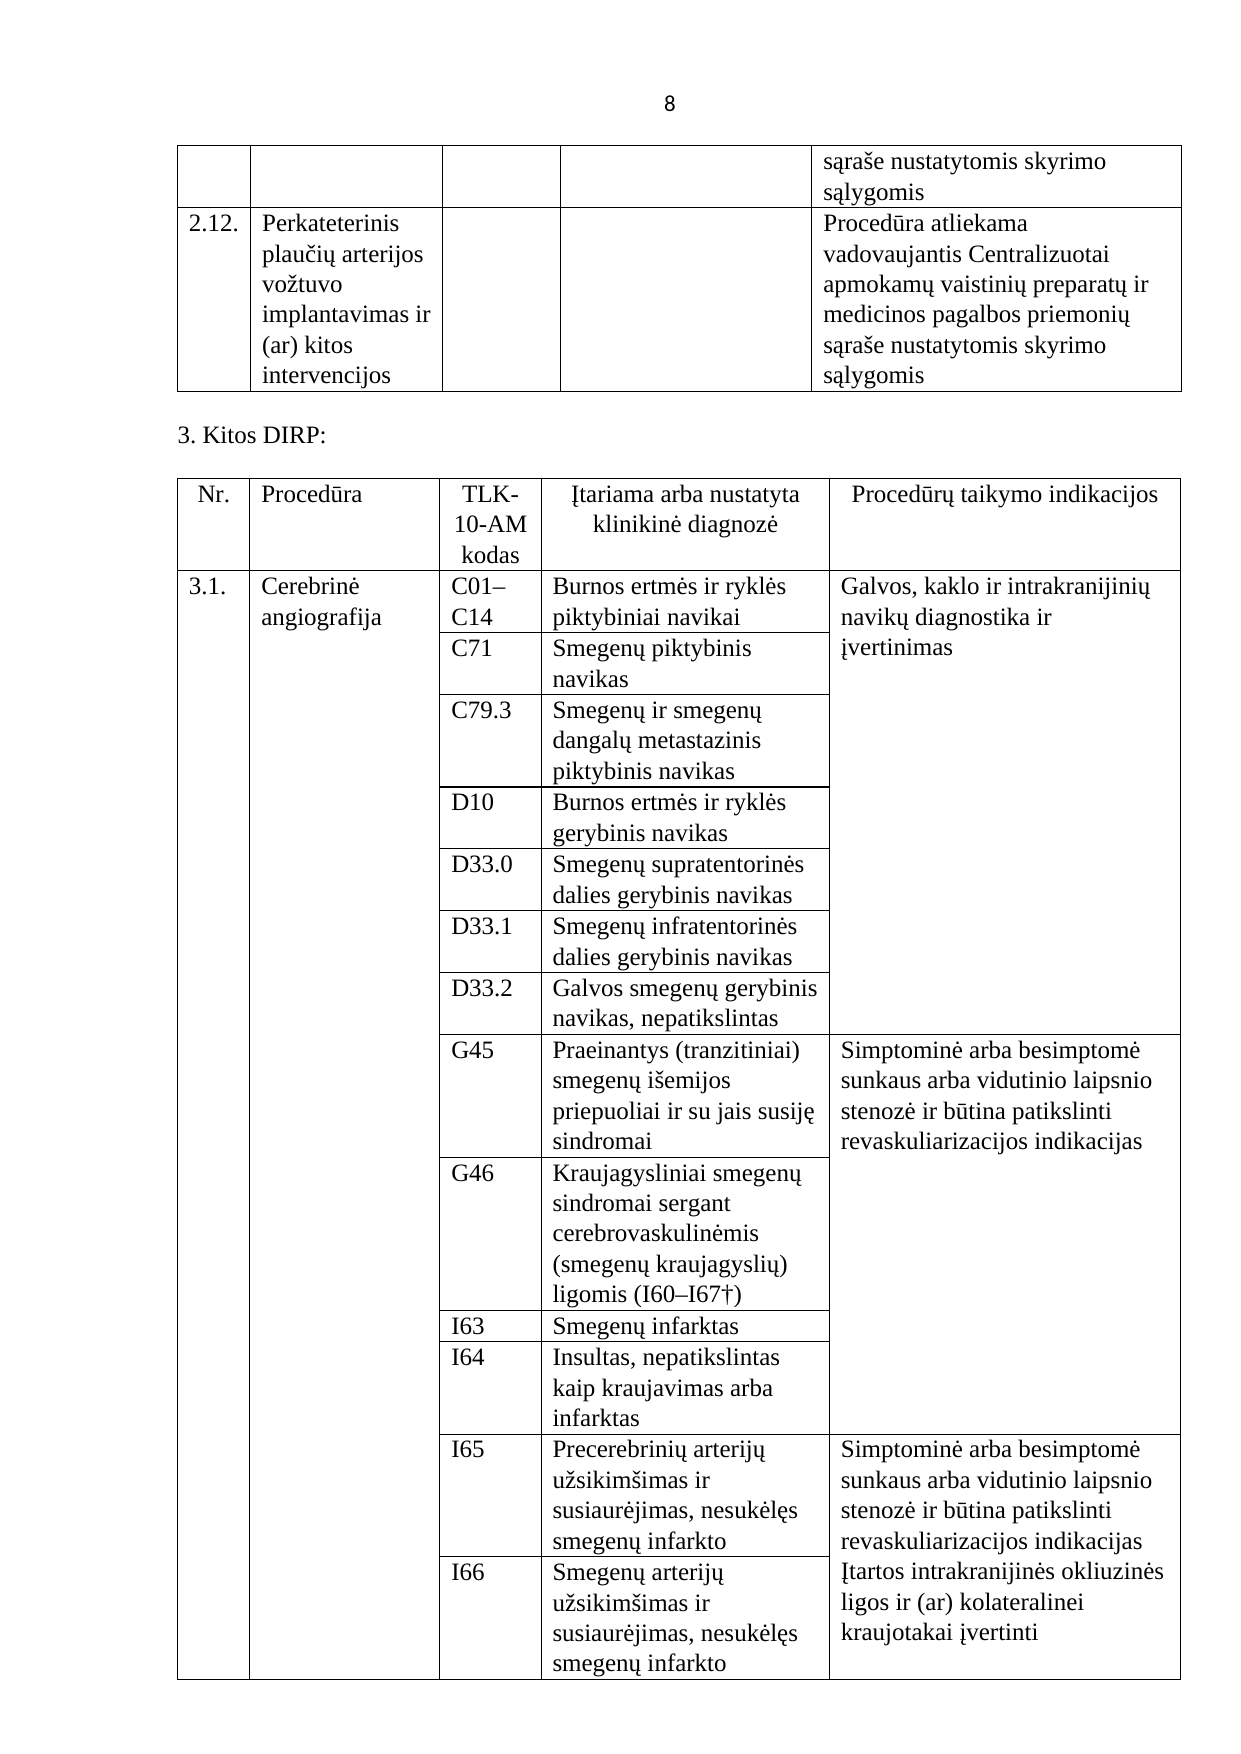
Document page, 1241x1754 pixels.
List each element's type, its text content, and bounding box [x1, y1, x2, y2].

table_cell [561, 146, 811, 207]
table_cell Precerebrinių arterijų užsikimšimas ir susiaurėjimas, nesukėlęs smegenų infarkto [542, 1435, 829, 1556]
text 3. Kitos DIRP: [177, 421, 1162, 449]
table_cell I63 [440, 1311, 541, 1341]
table_cell sąraše nustatytomis skyrimo sąlygomis [812, 146, 1181, 207]
table_cell Simptominė arba besimptomė sunkaus arba vidutinio laipsnio stenozė ir būtina patikslinti revaskuliarizacijos indikacijas [830, 1035, 1180, 1433]
table_cell Smegenų ir smegenų dangalų metastazinis piktybinis navikas [542, 695, 829, 786]
table_cell [561, 208, 811, 391]
table_cell Galvos, kaklo ir intrakranijinių navikų diagnostika ir įvertinimas [830, 571, 1180, 1034]
table_cell Smegenų piktybinis navikas [542, 633, 829, 694]
table_cell D33.0 [440, 849, 541, 910]
table_cell Cerebrinė angiografija [250, 571, 439, 1679]
table_cell [251, 146, 442, 207]
table_cell Smegenų arterijų užsikimšimas ir susiaurėjimas, nesukėlęs smegenų infarkto [542, 1557, 829, 1679]
table_cell G45 [440, 1035, 541, 1157]
table_cell Simptominė arba besimptomė sunkaus arba vidutinio laipsnio stenozė ir būtina patikslinti revaskuliarizacijos indikacijas Įtartos intrakranijinės okliuzinės ligos ir (ar) kolateralinei kraujotakai įvertinti [830, 1435, 1180, 1679]
table_cell Galvos smegenų gerybinis navikas, nepatikslintas [542, 973, 829, 1034]
table_cell I64 [440, 1342, 541, 1433]
table_cell Insultas, nepatikslintas kaip kraujavimas arba infarktas [542, 1342, 829, 1433]
table_cell [178, 146, 250, 207]
table_cell C79.3 [440, 695, 541, 786]
table_cell 3.1. [178, 571, 249, 1679]
table_cell [443, 208, 560, 391]
table_cell Smegenų infarktas [542, 1311, 829, 1341]
table_cell C71 [440, 633, 541, 694]
table_cell D10 [440, 788, 541, 848]
table_cell 2.12. [178, 208, 250, 391]
table_cell D33.2 [440, 973, 541, 1034]
table_cell Perkateterinis plaučių arterijos vožtuvo implantavimas ir (ar) kitos intervencijos [251, 208, 442, 391]
table_cell Burnos ertmės ir ryklės piktybiniai navikai [542, 571, 829, 632]
table_cell Kraujagysliniai smegenų sindromai sergant cerebrovaskulinėmis (smegenų kraujagyslių) ligomis (I60–I67†) [542, 1158, 829, 1310]
table_cell C01–C14 [440, 571, 541, 632]
table_cell Smegenų supratentorinės dalies gerybinis navikas [542, 849, 829, 910]
table_cell I66 [440, 1557, 541, 1679]
table_header Įtariama arba nustatyta klinikinė diagnozė [542, 479, 829, 570]
table_cell Praeinantys (tranzitiniai) smegenų išemijos priepuoliai ir su jais susiję sindromai [542, 1035, 829, 1157]
table_header Procedūra [250, 479, 439, 570]
table_cell Smegenų infratentorinės dalies gerybinis navikas [542, 911, 829, 972]
table_cell Procedūra atliekama vadovaujantis Centralizuotai apmokamų vaistinių preparatų ir medicinos pagalbos priemonių sąraše nustatytomis skyrimo sąlygomis [812, 208, 1181, 391]
table_cell [443, 146, 560, 207]
table_header Nr. [178, 479, 249, 570]
table_cell I65 [440, 1435, 541, 1556]
table_cell Burnos ertmės ir ryklės gerybinis navikas [542, 788, 829, 848]
table_header Procedūrų taikymo indikacijos [830, 479, 1180, 570]
table_cell D33.1 [440, 911, 541, 972]
table_cell G46 [440, 1158, 541, 1310]
table_header TLK-10-AM kodas [440, 479, 541, 570]
